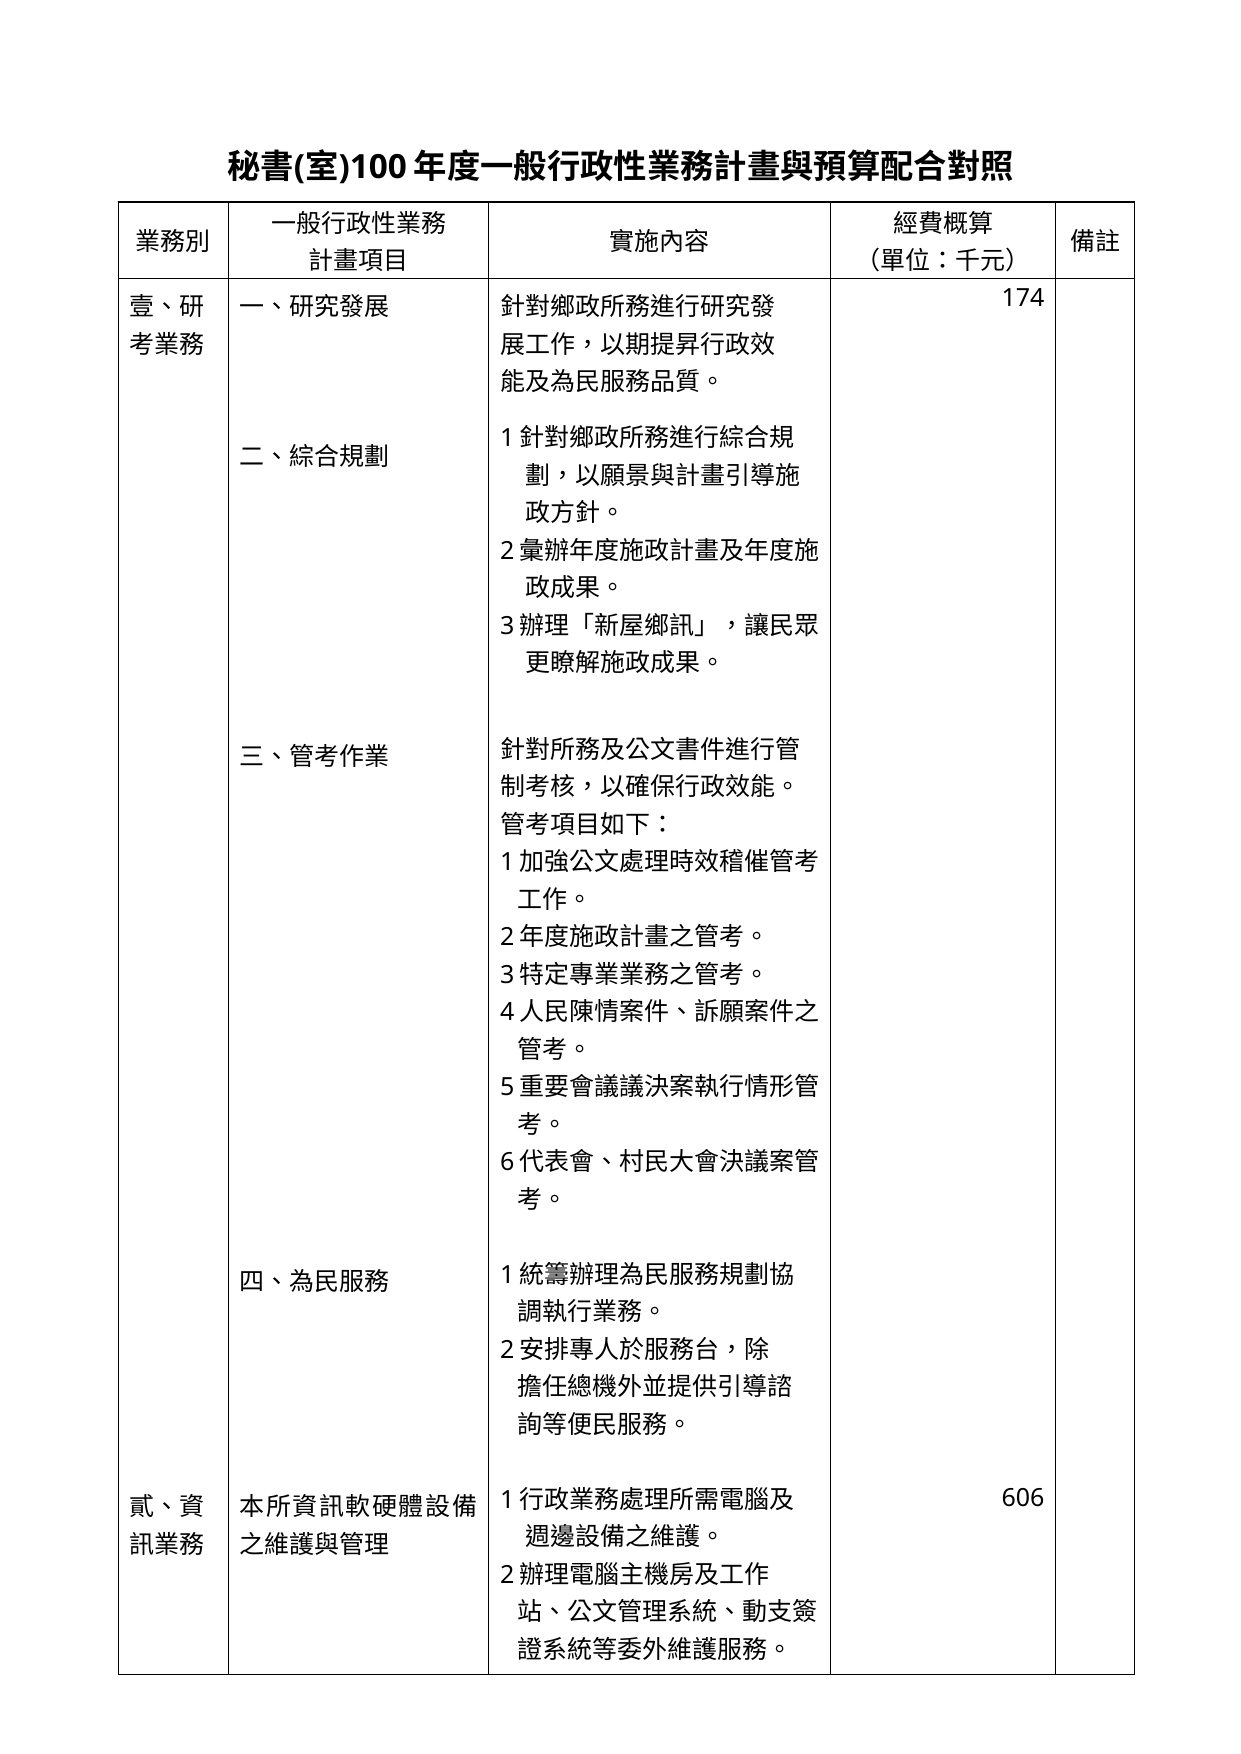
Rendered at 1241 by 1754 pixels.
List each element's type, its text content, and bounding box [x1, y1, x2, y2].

table_cell [1056, 279, 1134, 1673]
table_header 備註 [1056, 203, 1134, 277]
table_header 實施內容 [489, 203, 830, 277]
table_cell 壹、研考業務 貳、資訊業務 [119, 279, 228, 1673]
table_header 經費概算 （單位：千元） [831, 203, 1055, 277]
table_header 一般行政性業務 計畫項目 [229, 203, 488, 277]
table_cell 174 606 [831, 279, 1055, 1673]
table_cell 針對鄉政所務進行研究發 展工作，以期提昇行政效 能及為民服務品質。 1針對鄉政所務進行綜合規 劃，以願景與計畫引導施 政方針。 2彙辦年度施政計畫及年度施 政成果。 3辦理「新屋鄉訊」，讓民眾更瞭解施政成果。 針對所務及公文書件進行管制考核，以確保行政效能。管考項目如下： 1加強公文處理時效稽催管考工作。 2年度施政計畫之管考。 3特定專業業務之管考。 4人民陳情案件、訴願案件之管考。 5重要會議議決案執行情形管考。 6代表會、村民大會決議案管考。 1統籌辦理為民服務規劃協 調執行業務。 2安排專人於服務台，除 擔任總機外並提供引導諮 詢等便民服務。 1行政業務處理所需電腦及 週邊設備之維護。 2辦理電腦主機房及工作 站、公文管理系統、動支簽證系統等委外維護服務。 [489, 279, 830, 1673]
table_header 業務別 [119, 203, 228, 277]
text 秘書(室)100年度一般行政性業務計畫與預算配合對照 [118, 126, 1122, 201]
table_cell 一、研究發展 二、綜合規劃 三、管考作業 四、為民服務 本所資訊軟硬體設備之維護與管理 [229, 279, 488, 1673]
